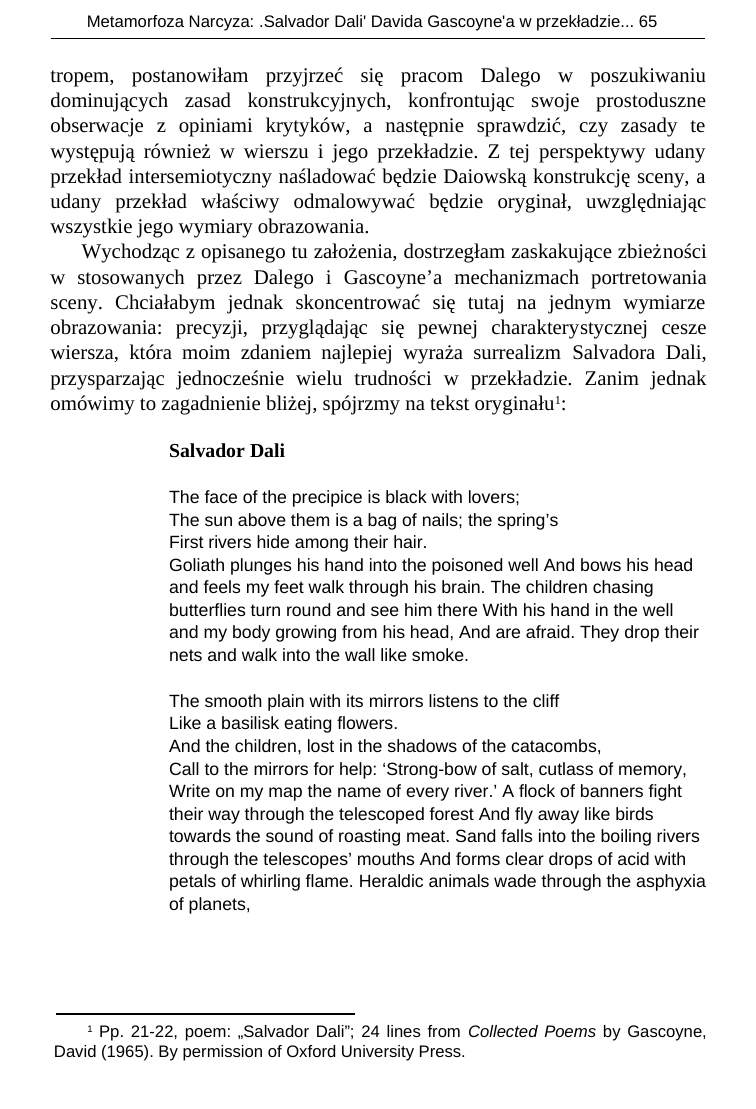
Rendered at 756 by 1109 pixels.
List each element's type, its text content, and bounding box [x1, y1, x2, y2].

text tropem, postanowiłam przyjrzeć się pracom Dalego w poszukiwaniu dominujących zasad konstrukcyjnych, konfrontując swoje prostoduszne obserwacje z opiniami krytyków, a następnie sprawdzić, czy zasady te występują również w wierszu i jego przekładzie. Z tej perspektywy udany przekład intersemiotyczny naśladować będzie Daiowską konstrukcję sceny, a udany przekład właściwy odmalowywać będzie oryginał, uwzględniając wszystkie jego wymiary obrazowania. [50, 63, 707, 238]
text And the children, lost in the shadows of the catacombs, [169, 736, 707, 756]
text Metamorfoza Narcyza: .Salvador Dali' Davida Gascoyne'a w przekładzie... 65 [87, 11, 705, 31]
text The face of the precipice is black with lovers; [169, 487, 707, 507]
text 1 Pp. 21-22, poem: „Salvador Dali”; 24 lines from Collected Poems by Gascoyne, David (1965). By permission of Oxford University Press. [54, 1022, 707, 1061]
text The sun above them is a bag of nails; the spring’s [169, 509, 707, 530]
text The smooth plain with its mirrors listens to the cliff [169, 690, 707, 711]
text Goliath plunges his hand into the poisoned well And bows his head and feels my feet walk through his brain. The children chasing butterflies turn round and see him there With his hand in the well and my body growing from his head, And are afraid. They drop their nets and walk into the wall like smoke. [169, 554, 707, 665]
text Salvador Dali [169, 439, 707, 462]
text First rivers hide among their hair. [169, 532, 707, 552]
text Call to the mirrors for help: ‘Strong-bow of salt, cutlass of memory, Write on my map the name of every river.’ A flock of banners fight their way through the telescoped forest And fly away like birds towards the sound of roasting meat. Sand falls into the boiling rivers through the telescopes’ mouths And forms clear drops of acid with petals of whirling flame. Heraldic animals wade through the asphyxia of planets, [169, 758, 707, 914]
text Like a basilisk eating flowers. [169, 713, 707, 733]
text Wychodząc z opisanego tu założenia, dostrzegłam zaskakujące zbież­ności w stosowanych przez Dalego i Gascoyne’a mechanizmach portre­towania sceny. Chciałabym jednak skoncentrować się tutaj na jednym wymiarze obrazowania: precyzji, przyglądając się pewnej charaktery­stycznej cesze wiersza, która moim zdaniem najlepiej wyraża surrealizm Salvadora Dali, przysparzając jednocześnie wielu trudności w przekła­dzie. Zanim jednak omówimy to zagadnienie bliżej, spójrzmy na tekst oryginału1: [50, 239, 707, 415]
